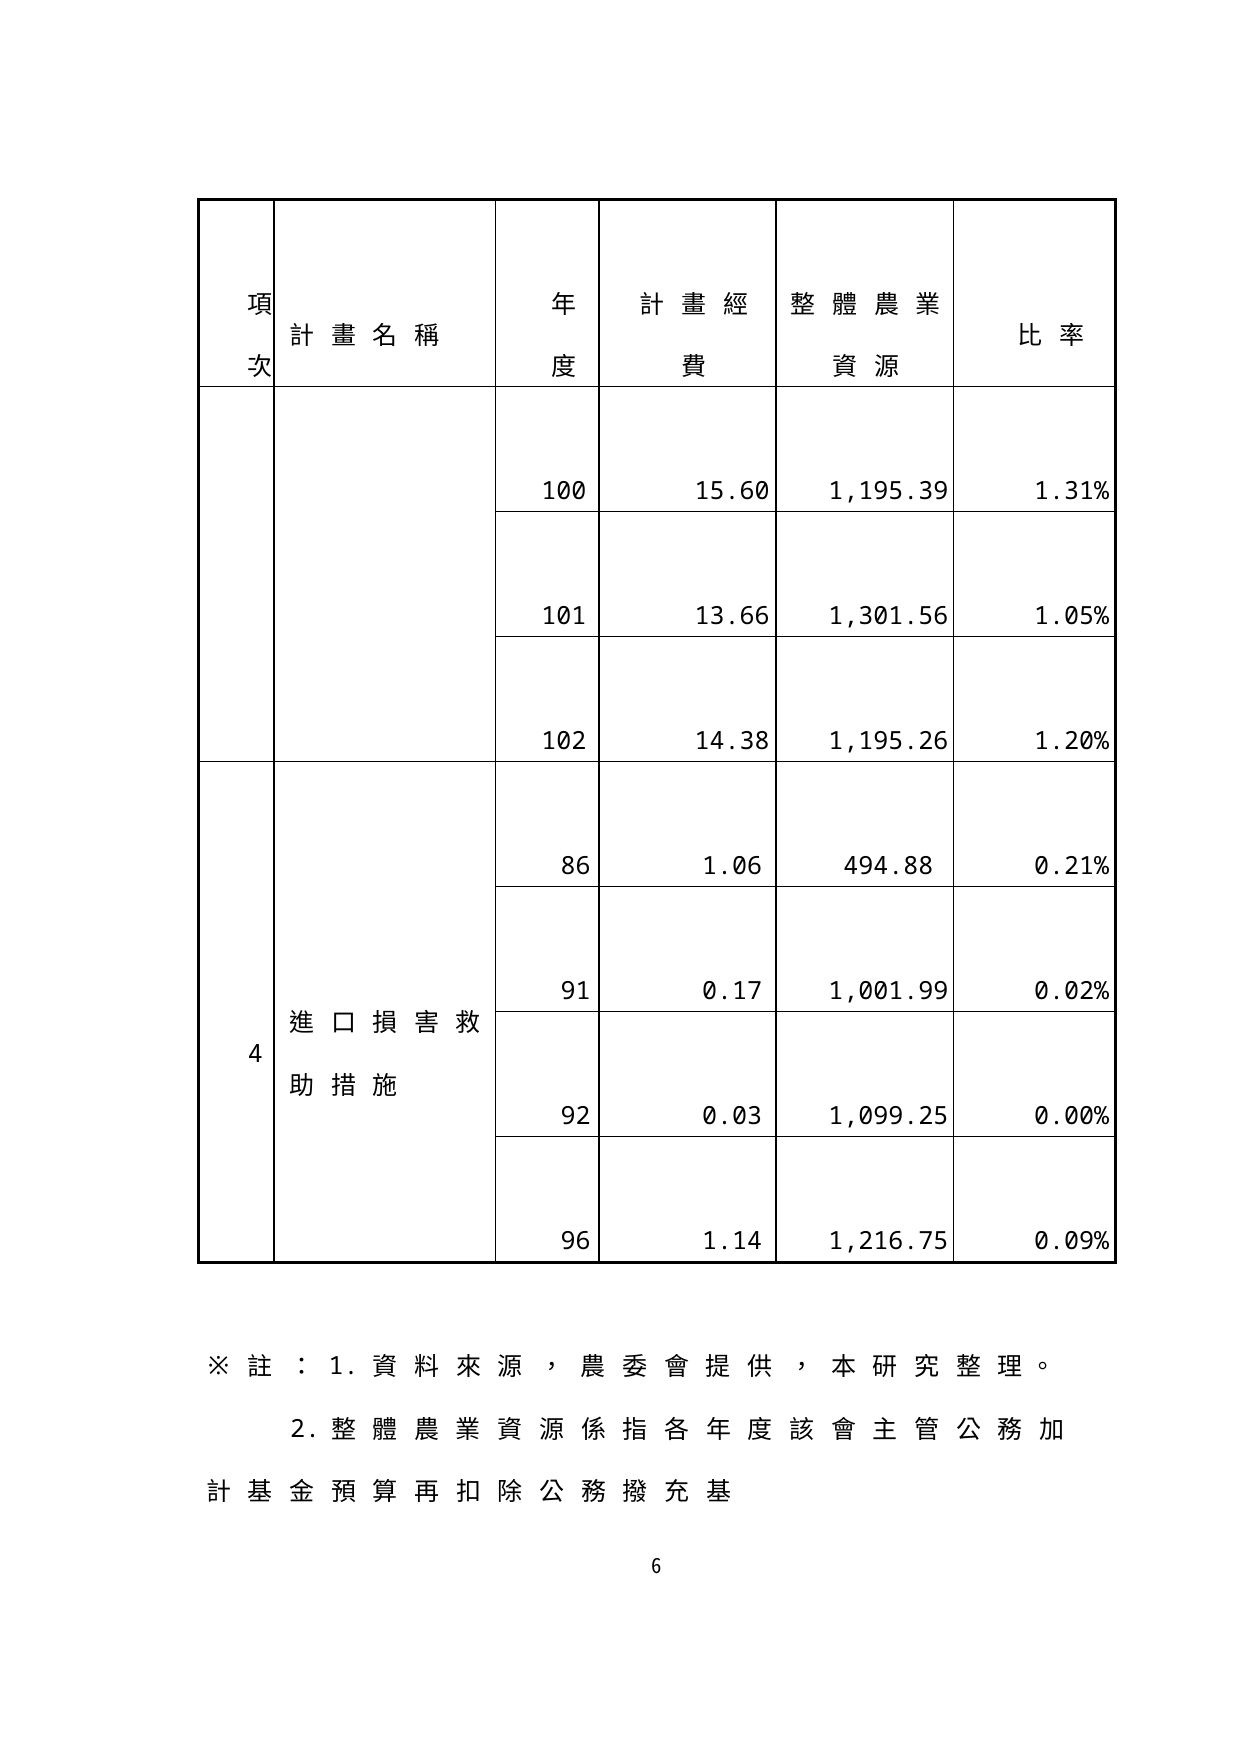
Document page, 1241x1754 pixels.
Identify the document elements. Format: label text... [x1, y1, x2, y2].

table_cell 92 [496, 1012, 598, 1136]
table_cell 494.88 [777, 762, 953, 886]
table_cell 1,301.56 [777, 512, 953, 636]
table_cell 0.02% [954, 887, 1114, 1011]
table_header 項次 [200, 201, 273, 386]
table_cell 1,001.99 [777, 887, 953, 1011]
table_cell 1.06 [600, 762, 775, 886]
table_cell 1.14 [600, 1137, 775, 1261]
table_cell 0.17 [600, 887, 775, 1011]
table_cell 15.60 [600, 387, 775, 511]
table_cell 0.21% [954, 762, 1114, 886]
table_cell 1,195.39 [777, 387, 953, 511]
table_cell 1,099.25 [777, 1012, 953, 1136]
table_header 整體農業資源 [777, 201, 953, 386]
table_header 比率 [954, 201, 1114, 386]
table_cell 91 [496, 887, 598, 1011]
table_cell 4 [200, 762, 273, 1261]
table_cell 101 [496, 512, 598, 636]
table_cell [275, 387, 495, 761]
table_cell 100 [496, 387, 598, 511]
table_header 計畫名稱 [275, 201, 495, 386]
table_cell 1.31% [954, 387, 1114, 511]
table_cell 1,216.75 [777, 1137, 953, 1261]
table_cell 1.20% [954, 637, 1114, 761]
table_cell 0.09% [954, 1137, 1114, 1261]
table_cell 13.66 [600, 512, 775, 636]
table_cell 102 [496, 637, 598, 761]
table_header 計畫經費 [600, 201, 775, 386]
text ※註：1.資料來源，農委會提供，本研究整理。 [197, 1323, 1072, 1386]
table_cell 0.00% [954, 1012, 1114, 1136]
table_cell 0.03 [600, 1012, 775, 1136]
table_cell 1.05% [954, 512, 1114, 636]
table_header 年度 [496, 201, 598, 386]
table_cell 進口損害救助措施 [275, 762, 495, 1261]
table_cell 96 [496, 1137, 598, 1261]
table_cell [200, 387, 273, 761]
text 2.整體農業資源係指各年度該會主管公務加計基金預算再扣除公務撥充基 [197, 1386, 1072, 1511]
table_cell 1,195.26 [777, 637, 953, 761]
table_cell 14.38 [600, 637, 775, 761]
table_cell 86 [496, 762, 598, 886]
